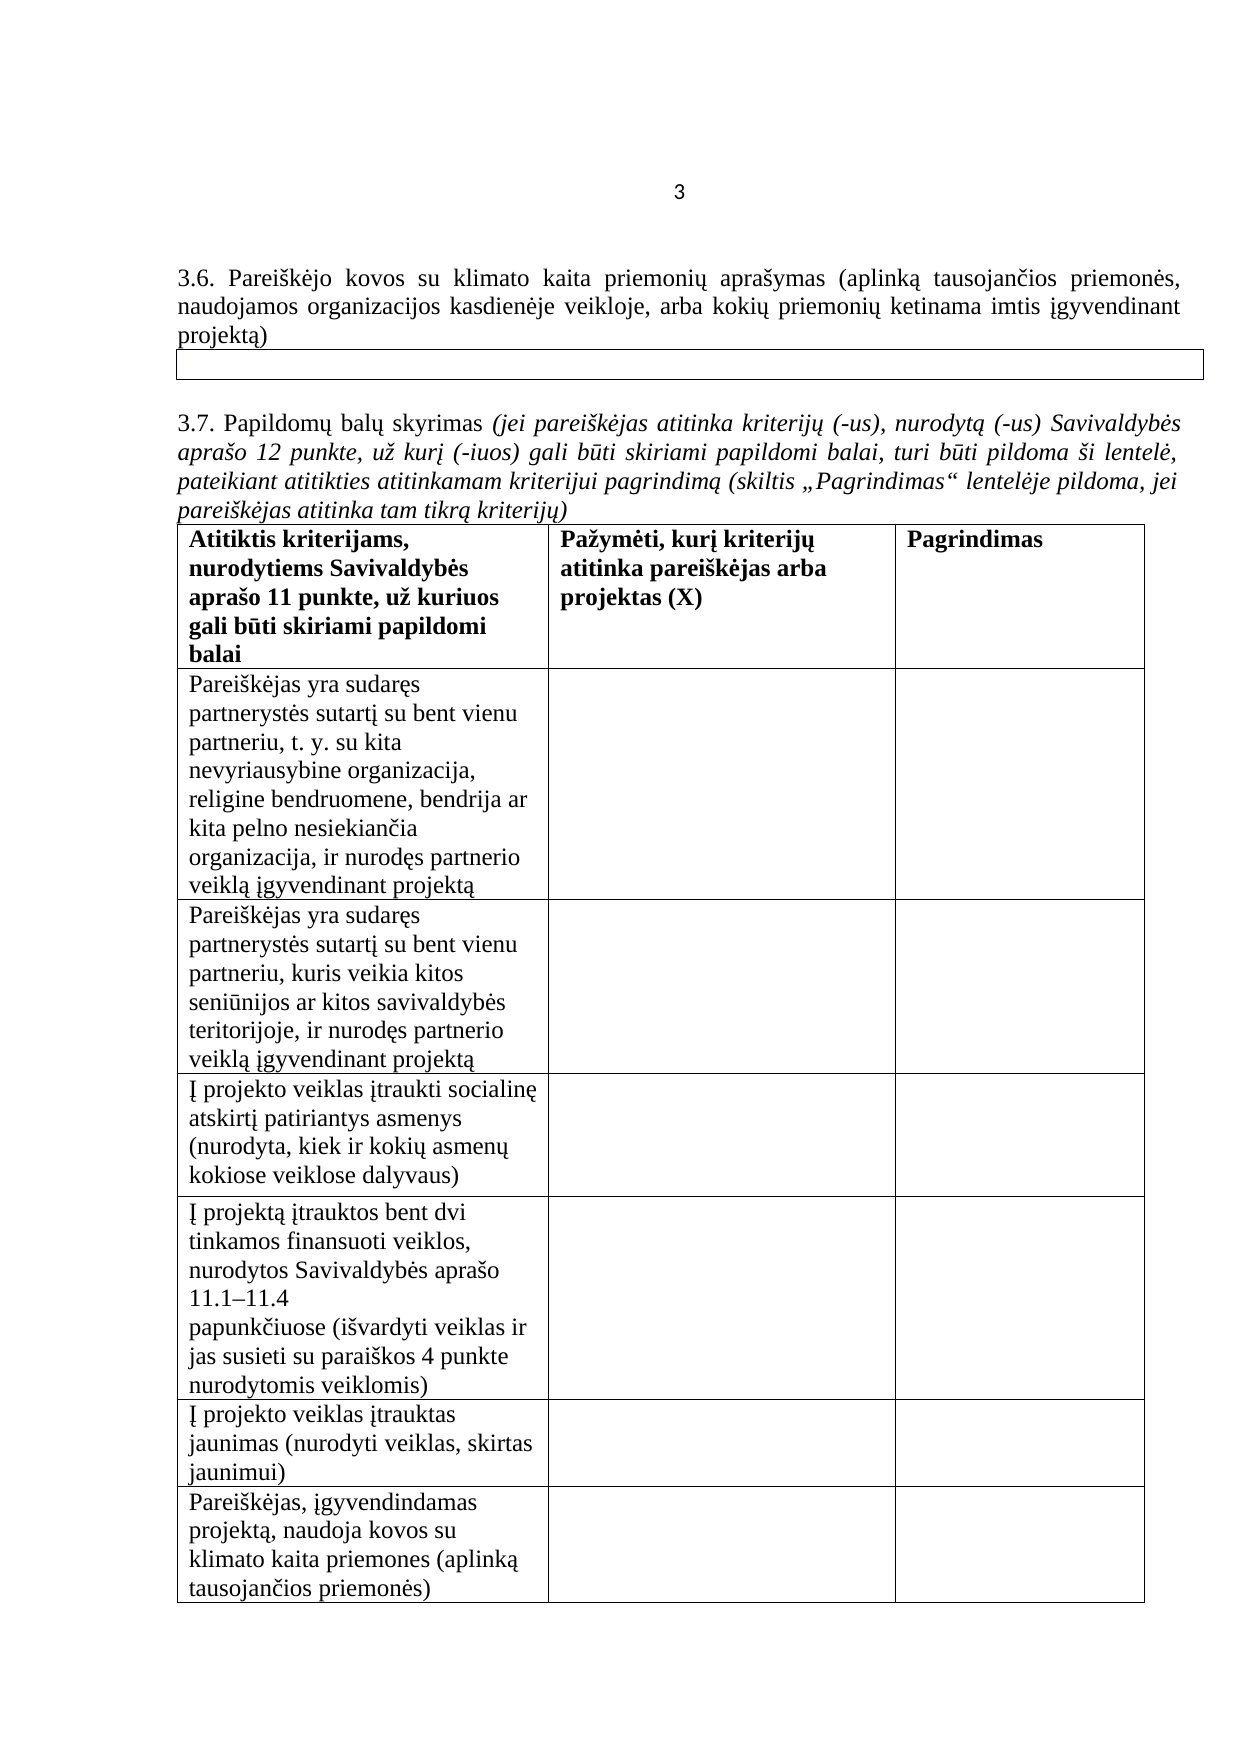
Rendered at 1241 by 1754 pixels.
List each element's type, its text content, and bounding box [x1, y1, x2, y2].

table_cell [896, 1400, 1144, 1486]
table_cell Į projektą įtrauktos bent dvi tinkamos finansuoti veiklos, nurodytos Savivaldybės aprašo 11.1–11.4 papunkčiuose (išvardyti veiklas ir jas susieti su paraiškos 4 punkte nurodytomis veiklomis) [178, 1197, 548, 1398]
text 3.6. Pareiškėjo kovos su klimato kaita priemonių aprašymas (aplinką tausojančios priemonės, naudojamos organizacijos kasdienėje veikloje, arba kokių priemonių ketinama imtis įgyvendinant projektą) [177, 263, 1181, 349]
table_cell [896, 1197, 1144, 1398]
table_cell [549, 1074, 895, 1196]
table_cell Pareiškėjas yra sudaręs partnerystės sutartį su bent vienu partneriu, kuris veikia kitos seniūnijos ar kitos savivaldybės teritorijoje, ir nurodęs partnerio veiklą įgyvendinant projektą [178, 900, 548, 1073]
table_header Atitiktis kriterijams, nurodytiems Savivaldybės aprašo 11 punkte, už kuriuos gali būti skiriami papildomi balai [178, 525, 548, 668]
table_cell [549, 1487, 895, 1602]
table_header Pagrindimas [896, 525, 1144, 668]
table_cell [549, 669, 895, 899]
table_cell [896, 1074, 1144, 1196]
text 3.7. Papildomų balų skyrimas (jei pareiškėjas atitinka kriterijų (-us), nurodytą (-us) Savivaldybės aprašo 12 punkte, už kurį (-iuos) gali būti skiriami papildomi balai, turi būti pildoma ši lentelė, pateikiant atitikties atitinkamam kriterijui pagrindimą (skiltis „Pagrindimas“ lentelėje pildoma, jei pareiškėjas atitinka tam tikrą kriterijų) [177, 408, 1181, 523]
table_cell [896, 900, 1144, 1073]
table_cell [549, 900, 895, 1073]
table_cell Pareiškėjas yra sudaręs partnerystės sutartį su bent vienu partneriu, t. y. su kita nevyriausybine organizacija, religine bendruomene, bendrija ar kita pelno nesiekiančia organizacija, ir nurodęs partnerio veiklą įgyvendinant projektą [178, 669, 548, 899]
table_cell [549, 1400, 895, 1486]
table_header Pažymėti, kurį kriterijų atitinka pareiškėjas arba projektas (X) [549, 525, 895, 668]
table_cell Į projekto veiklas įtrauktas jaunimas (nurodyti veiklas, skirtas jaunimui) [178, 1400, 548, 1486]
table_cell [896, 669, 1144, 899]
table_cell [549, 1197, 895, 1398]
table_cell Pareiškėjas, įgyvendindamas projektą, naudoja kovos su klimato kaita priemones (aplinką tausojančios priemonės) [178, 1487, 548, 1602]
table_cell [896, 1487, 1144, 1602]
table_cell Į projekto veiklas įtraukti socialinę atskirtį patiriantys asmenys (nurodyta, kiek ir kokių asmenų kokiose veiklose dalyvaus) [178, 1074, 548, 1196]
table_header [177, 350, 1203, 379]
